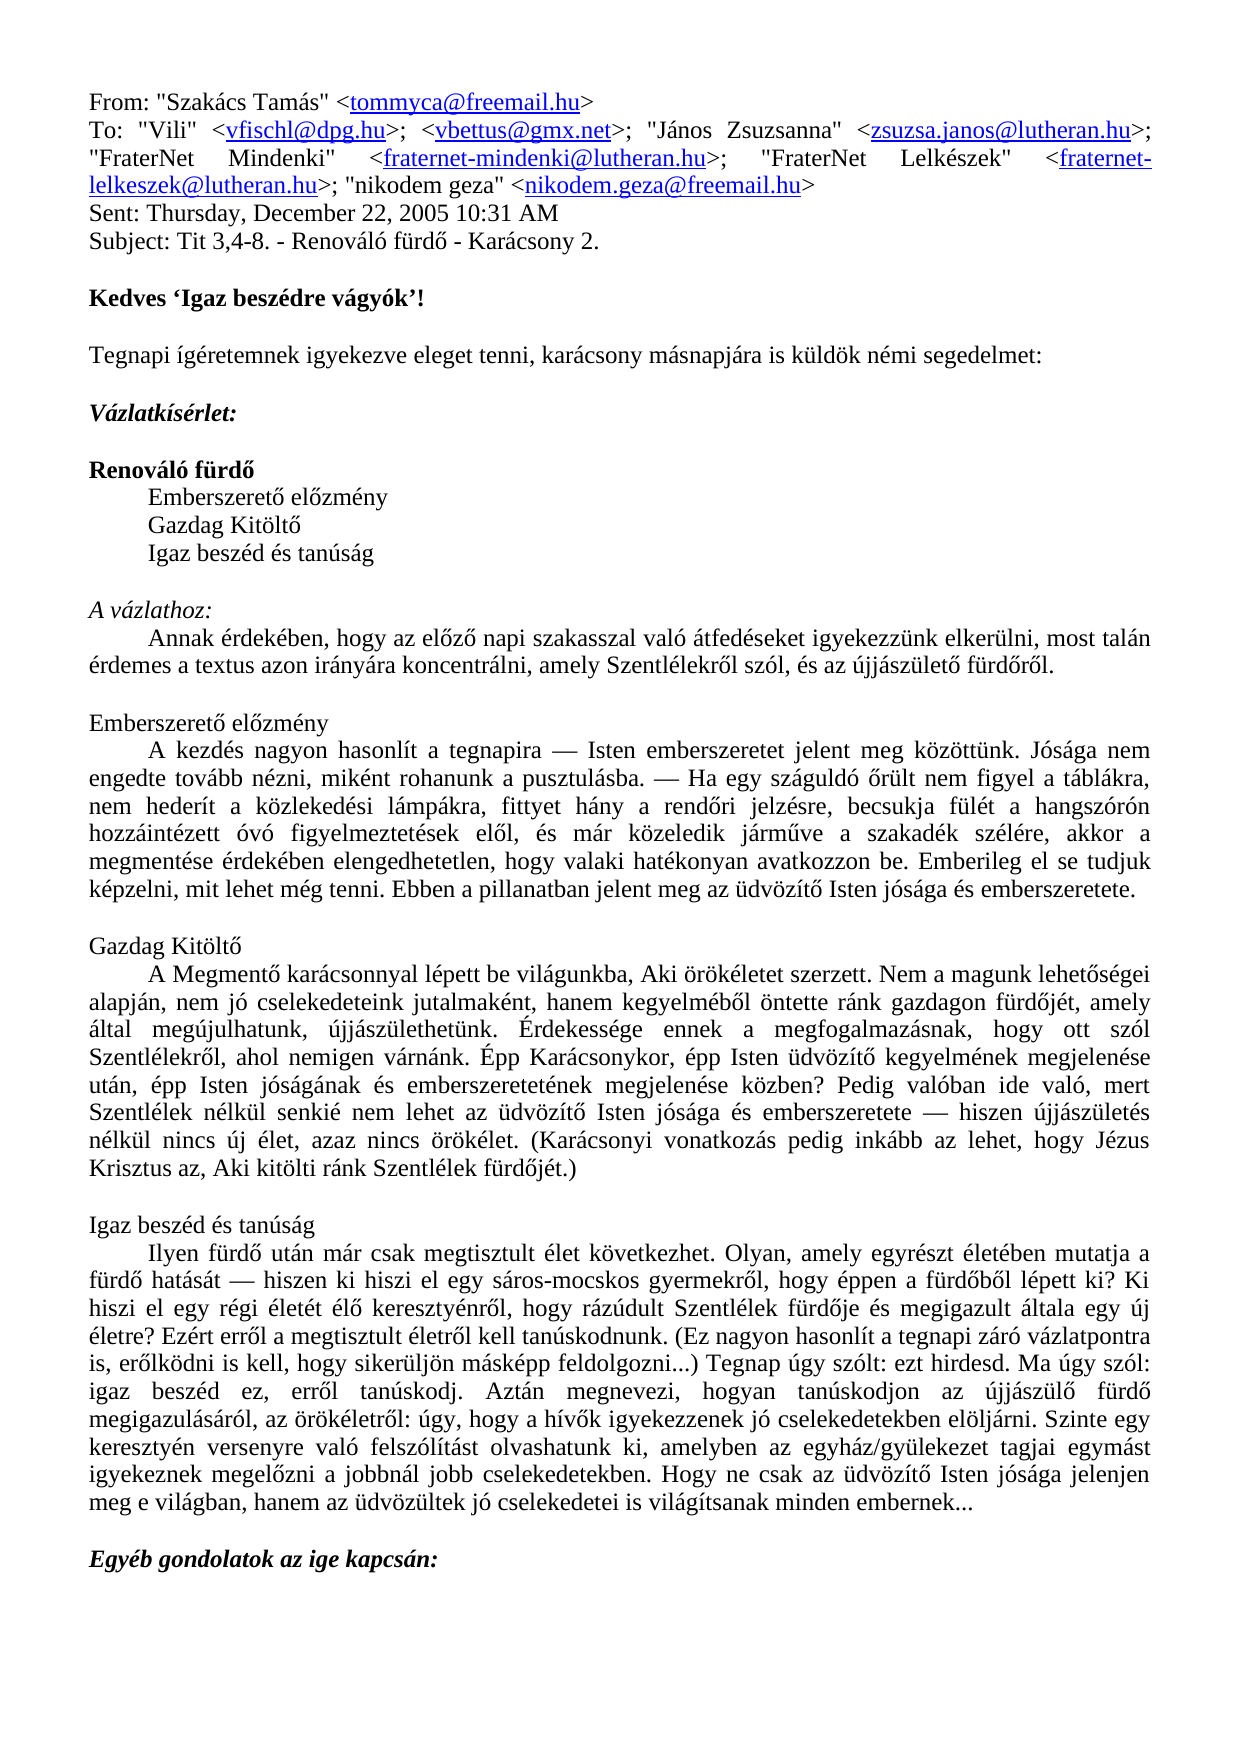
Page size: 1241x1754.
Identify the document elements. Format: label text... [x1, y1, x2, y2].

text Tegnapi ígéretemnek igyekezve eleget tenni, karácsony másnapjára is küldök némi segedelmet: [88, 341, 1152, 369]
text Subject: Tit 3,4-8. - Renováló fürdő - Karácsony 2. [88, 227, 1152, 255]
text Annak érdekében, hogy az előző napi szakasszal való átfedéseket igyekezzünk elkerülni, most talán érdemes a textus azon irányára koncentrálni, amely Szentlélekről szól, és az újjászülető fürdőről. [88, 624, 1152, 679]
text Renováló fürdő [88, 456, 1152, 483]
text Gazdag Kitöltő [88, 932, 1152, 960]
text Emberszerető előzmény [88, 709, 1152, 736]
text Vázlatkísérlet: [88, 399, 1152, 426]
subtitle Kedves ‘Igaz beszédre vágyók’! [88, 284, 1152, 312]
text A kezdés nagyon hasonlít a tegnapira — Isten emberszeretet jelent meg közöttünk. Jósága nem engedte tovább nézni, miként rohanunk a pusztulásba. — Ha egy száguldó őrült nem figyel a táblákra, nem hederít a közlekedési lámpákra, fittyet hány a rendőri jelzésre, becsukja fülét a hangszórón hozzáintézett óvó figyelmeztetések elől, és már közeledik járműve a szakadék szélére, akkor a megmentése érdekében elengedhetetlen, hogy valaki hatékonyan avatkozzon be. Emberileg el se tudjuk képzelni, mit lehet még tenni. Ebben a pillanatban jelent meg az üdvözítő Isten jósága és emberszeretete. [88, 736, 1152, 903]
text Sent: Thursday, December 22, 2005 10:31 AM [88, 199, 1152, 227]
text Emberszerető előzmény [88, 483, 1152, 511]
text Igaz beszéd és tanúság [88, 1211, 1152, 1239]
text Egyéb gondolatok az ige kapcsán: [88, 1545, 1152, 1573]
text Gazdag Kitöltő [88, 511, 1152, 539]
text From: "Szakács Tamás" <tommyca@freemail.hu> [88, 88, 1152, 116]
text A vázlathoz: [88, 596, 1152, 624]
text To: "Vili" <vfischl@dpg.hu>; <vbettus@gmx.net>; "János Zsuzsanna" <zsuzsa.janos@lutheran.hu>; "FraterNet Mindenki" <fraternet-mindenki@lutheran.hu>; "FraterNet Lelkészek" <fraternet-lelkeszek@lutheran.hu>; "nikodem geza" <nikodem.geza@freemail.hu> [88, 116, 1152, 199]
text A Megmentő karácsonnyal lépett be világunkba, Aki örökéletet szerzett. Nem a magunk lehetőségei alapján, nem jó cselekedeteink jutalmaként, hanem kegyelméből öntette ránk gazdagon fürdőjét, amely által megújulhatunk, újjászülethetünk. Érdekessége ennek a megfogalmazásnak, hogy ott szól Szentlélekről, ahol nemigen várnánk. Épp Karácsonykor, épp Isten üdvözítő kegyelmének megjelenése után, épp Isten jóságának és emberszeretetének megjelenése közben? Pedig valóban ide való, mert Szentlélek nélkül senkié nem lehet az üdvözítő Isten jósága és emberszeretete — hiszen újjászületés nélkül nincs új élet, azaz nincs örökélet. (Karácsonyi vonatkozás pedig inkább az lehet, hogy Jézus Krisztus az, Aki kitölti ránk Szentlélek fürdőjét.) [88, 960, 1152, 1182]
text Ilyen fürdő után már csak megtisztult élet következhet. Olyan, amely egyrészt életében mutatja a fürdő hatását — hiszen ki hiszi el egy sáros-mocskos gyermekről, hogy éppen a fürdőből lépett ki? Ki hiszi el egy régi életét élő keresztyénről, hogy rázúdult Szentlélek fürdője és megigazult általa egy új életre? Ezért erről a megtisztult életről kell tanúskodnunk. (Ez nagyon hasonlít a tegnapi záró vázlatpontra is, erőlködni is kell, hogy sikerüljön másképp feldolgozni...) Tegnap úgy szólt: ezt hirdesd. Ma úgy szól: igaz beszéd ez, erről tanúskodj. Aztán megnevezi, hogyan tanúskodjon az újjászülő fürdő megigazulásáról, az örökéletről: úgy, hogy a hívők igyekezzenek jó cselekedetekben elöljárni. Szinte egy keresztyén versenyre való felszólítást olvashatunk ki, amelyben az egyház/gyülekezet tagjai egymást igyekeznek megelőzni a jobbnál jobb cselekedetekben. Hogy ne csak az üdvözítő Isten jósága jelenjen meg e világban, hanem az üdvözültek jó cselekedetei is világítsanak minden embernek... [88, 1239, 1152, 1516]
text Igaz beszéd és tanúság [88, 539, 1152, 567]
